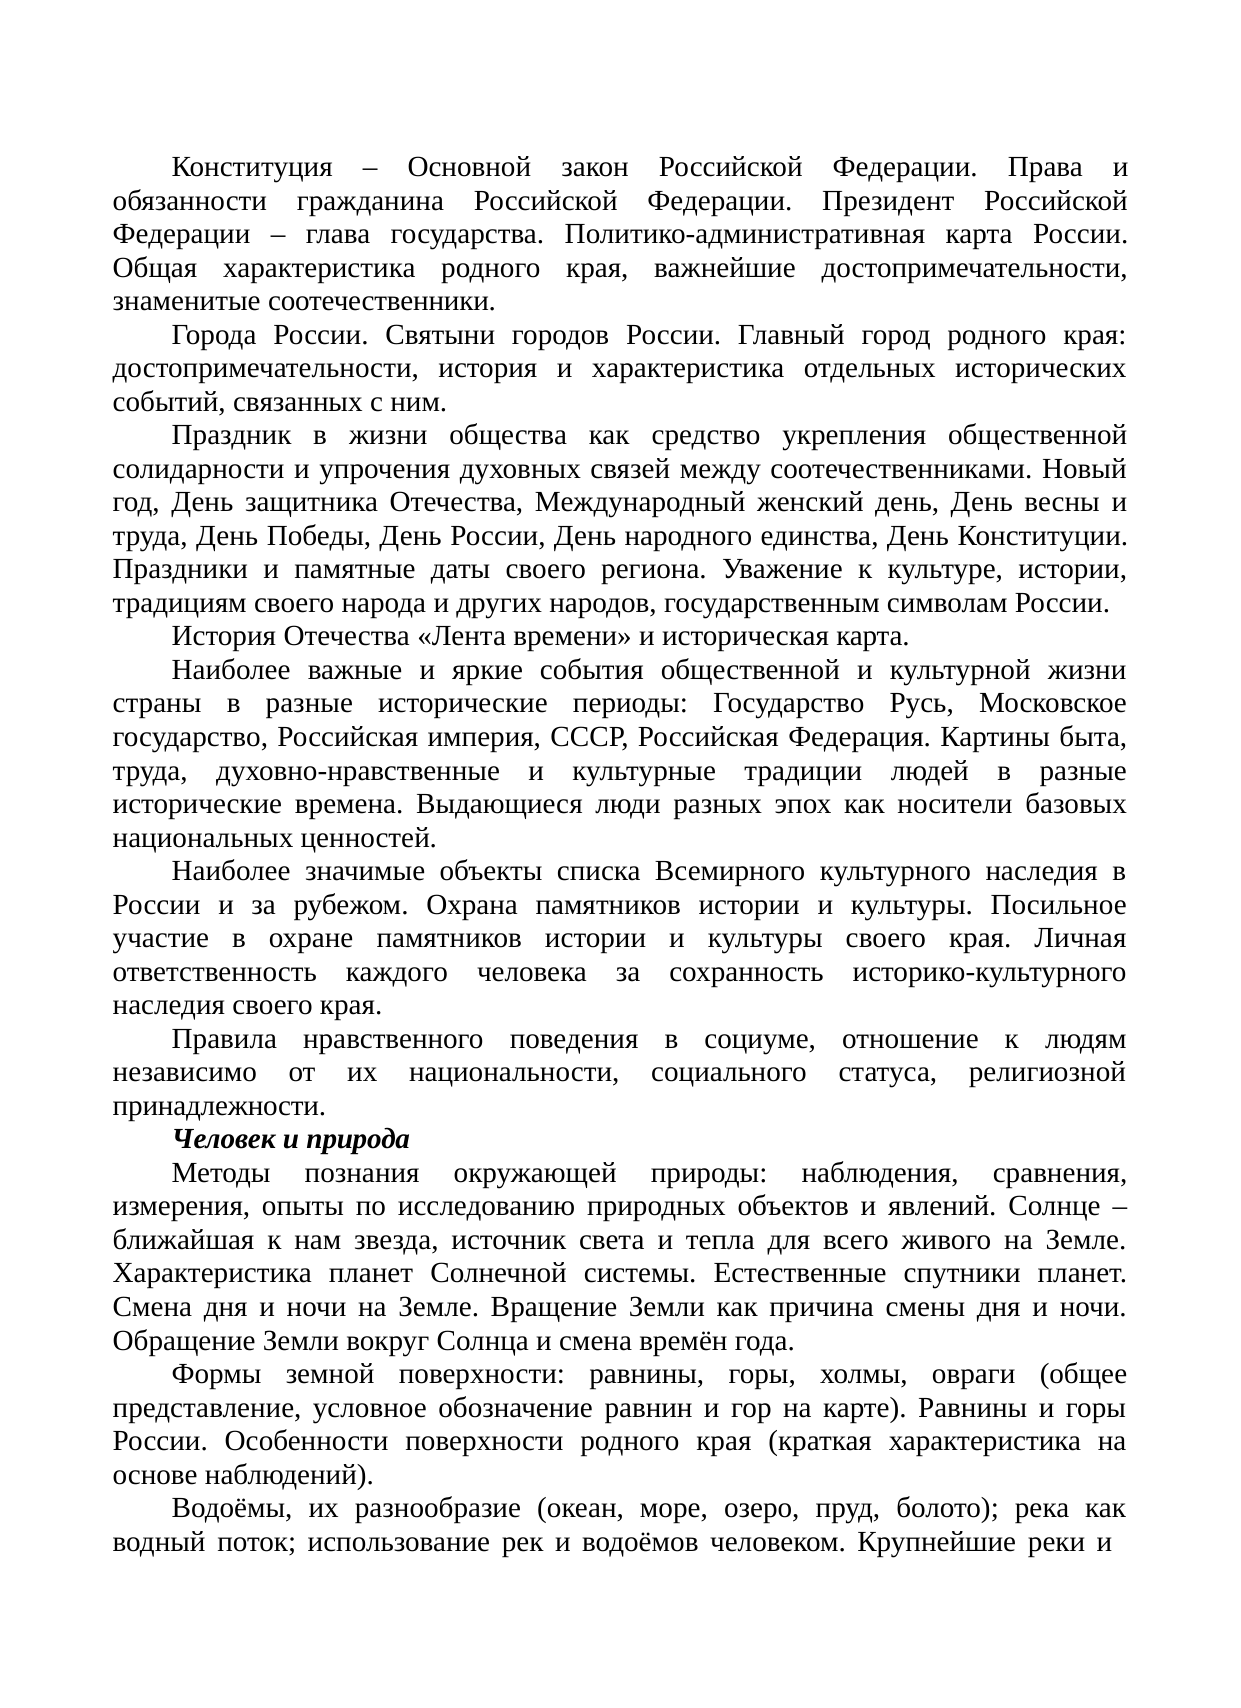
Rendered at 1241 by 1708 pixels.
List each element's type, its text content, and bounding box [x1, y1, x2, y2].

text Города России. Святыни городов России. Главный город родного края: достопримечательности, история и характеристика отдельных исторических событий, связанных с ним. [112, 317, 1127, 417]
text Наиболее значимые объекты списка Всемирного культурного наследия в России и за рубежом. Охрана памятников истории и культуры. Посильное участие в охране памятников истории и культуры своего края. Личная ответственность каждого человека за сохранность историко-культурного наследия своего края. [112, 853, 1127, 1021]
text Методы познания окружающей природы: наблюдения, сравнения, измерения, опыты по исследованию природных объектов и явлений. Солнце – ближайшая к нам звезда, источник света и тепла для всего живого на Земле. Характеристика планет Солнечной системы. Естественные спутники планет. Смена дня и ночи на Земле. Вращение Земли как причина смены дня и ночи. Обращение Земли вокруг Солнца и смена времён года. [112, 1155, 1128, 1356]
subtitle Человек и природа [171, 1122, 1163, 1155]
text Конституция – Основной закон Российской Федерации. Права и обязанности гражданина Российской Федерации. Президент Российской Федерации – глава государства. Политико-административная карта России. Общая характеристика родного края, важнейшие достопримечательности, знаменитые соотечественники. [112, 149, 1129, 317]
text Праздник в жизни общества как средство укрепления общественной солидарности и упрочения духовных связей между соотечественниками. Новый год, День защитника Отечества, Международный женский день, День весны и труда, День Победы, День России, День народного единства, День Конституции. Праздники и памятные даты своего региона. Уважение к культуре, истории, традициям своего народа и других народов, государственным символам России. [112, 417, 1128, 619]
text Правила нравственного поведения в социуме, отношение к людям независимо от их национальности, социального статуса, религиозной принадлежности. [112, 1021, 1127, 1122]
text Водоёмы, их разнообразие (океан, море, озеро, пруд, болото); река как водный поток; использование рек и водоёмов человеком. Крупнейшие реки и [112, 1490, 1127, 1557]
text История Отечества «Лента времени» и историческая карта. [171, 619, 1163, 652]
text Наиболее важные и яркие события общественной и культурной жизни страны в разные исторические периоды: Государство Русь, Московское государство, Российская империя, СССР, Российская Федерация. Картины быта, труда, духовно-нравственные и культурные традиции людей в разные исторические времена. Выдающиеся люди разных эпох как носители базовых национальных ценностей. [112, 652, 1128, 853]
text Формы земной поверхности: равнины, горы, холмы, овраги (общее представление, условное обозначение равнин и гор на карте). Равнины и горы России. Особенности поверхности родного края (краткая характеристика на основе наблюдений). [112, 1356, 1128, 1490]
